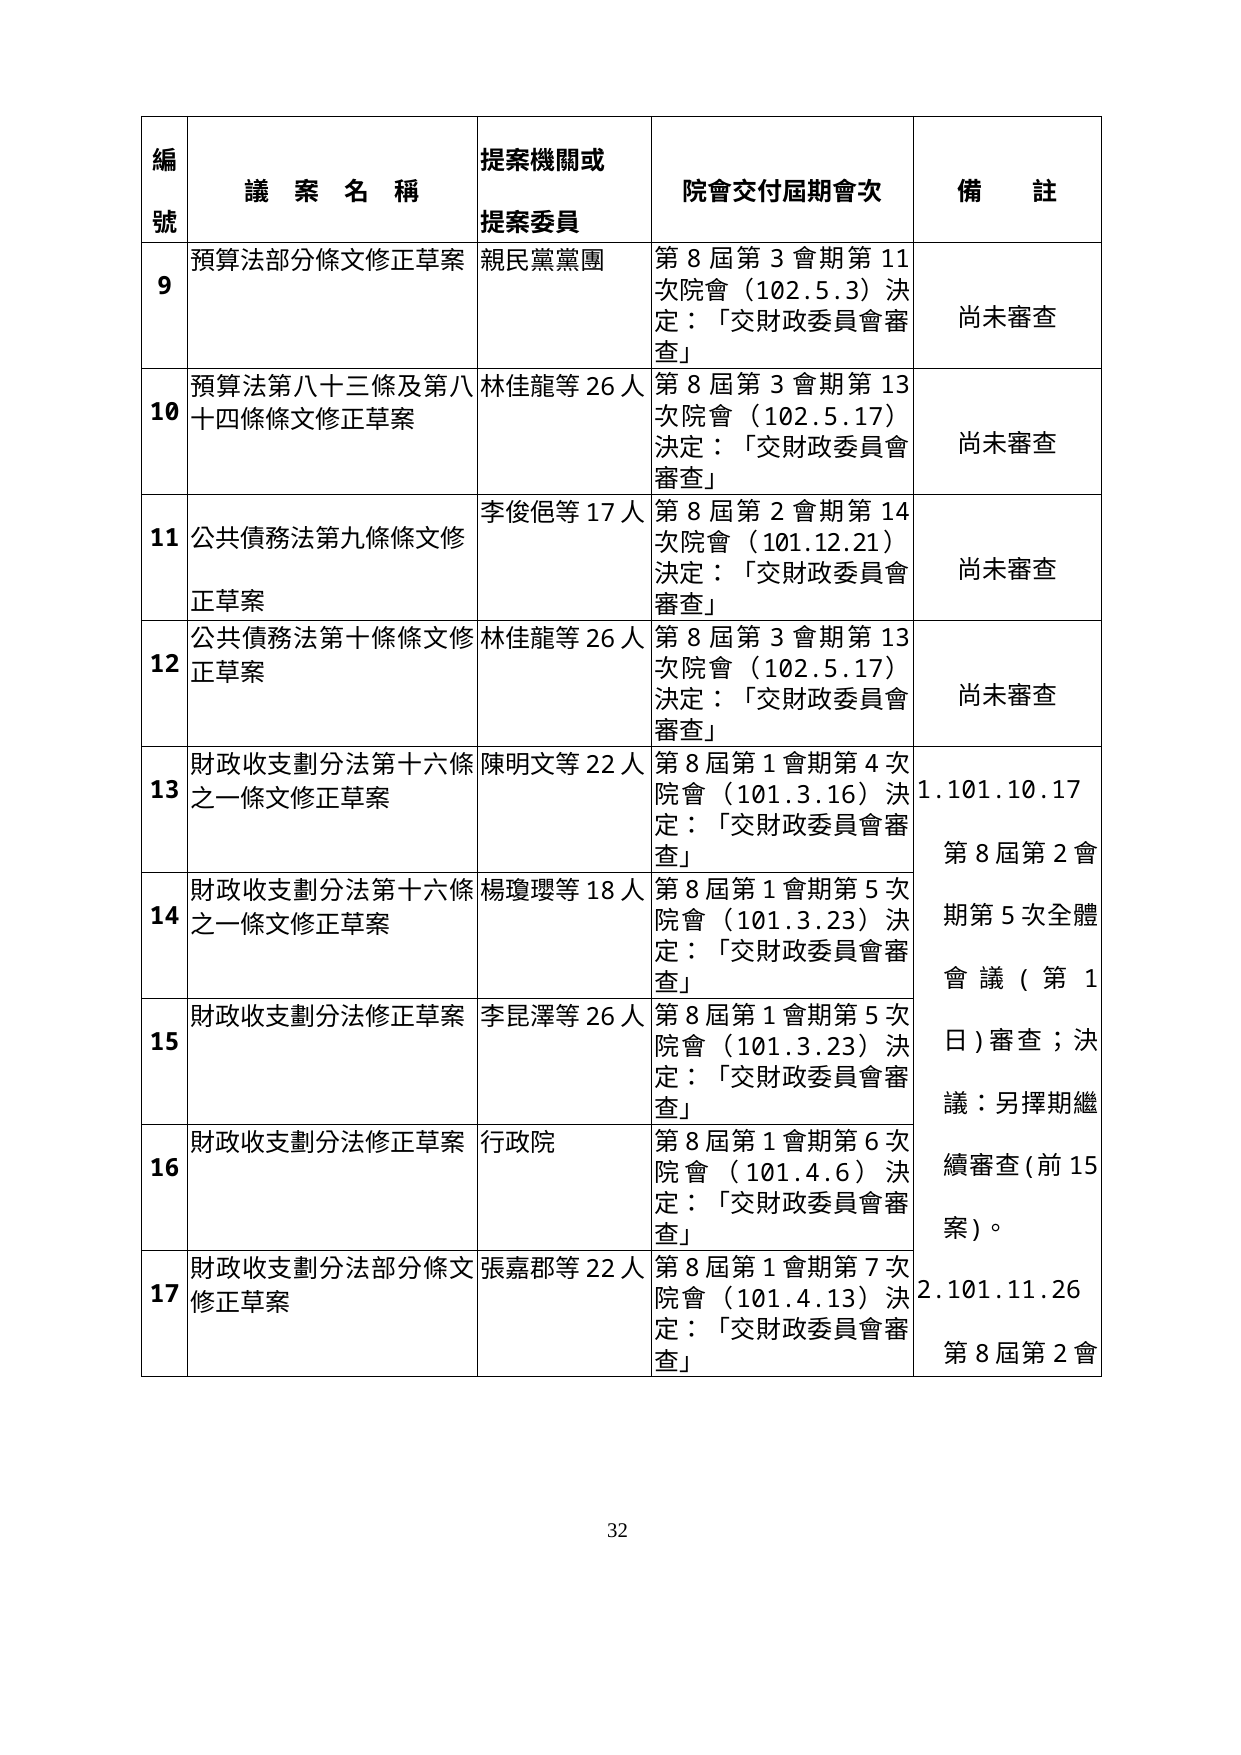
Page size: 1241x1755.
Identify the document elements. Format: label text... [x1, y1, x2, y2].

table_cell 第8屆第3會期第13次院會（102.5.17）決定：「交財政委員會審查」 [652, 369, 913, 494]
table_cell 財政收支劃分法部分條文修正草案 [188, 1251, 477, 1376]
table_cell 第8屆第1會期第4次院會（101.3.16）決定：「交財政委員會審查」 [652, 747, 913, 872]
table_cell 親民黨黨團 [478, 243, 651, 368]
table_cell 李昆澤等26人 [478, 999, 651, 1124]
table_cell 張嘉郡等22人 [478, 1251, 651, 1376]
table_cell 17 [142, 1251, 187, 1376]
table_cell 公共債務法第九條條文修正草案 [188, 495, 477, 620]
table_cell 1.101.10.17第8屆第2會期第5次全體會議(第1日)審查；決議：另擇期繼續審查(前15案)。 2.101.11.26第8屆第2會 [914, 747, 1101, 1376]
table_cell 尚未審查 [914, 369, 1101, 494]
table_cell 預算法第八十三條及第八十四條條文修正草案 [188, 369, 477, 494]
table_cell 11 [142, 495, 187, 620]
table_cell 楊瓊瓔等18人 [478, 873, 651, 998]
table_cell 陳明文等22人 [478, 747, 651, 872]
table_cell 10 [142, 369, 187, 494]
table_cell 12 [142, 621, 187, 746]
table_cell 財政收支劃分法第十六條之一條文修正草案 [188, 747, 477, 872]
table_header 議 案 名 稱 [188, 117, 477, 242]
table_cell 9 [142, 243, 187, 368]
table_cell 第8屆第1會期第5次院會（101.3.23）決定：「交財政委員會審查」 [652, 873, 913, 998]
table_cell 14 [142, 873, 187, 998]
table_cell 行政院 [478, 1125, 651, 1250]
table_cell 第8屆第1會期第6次院會（101.4.6）決定：「交財政委員會審查」 [652, 1125, 913, 1250]
table_cell 李俊俋等17人 [478, 495, 651, 620]
table_header 院會交付屆期會次 [652, 117, 913, 242]
table_cell 16 [142, 1125, 187, 1250]
table_cell 15 [142, 999, 187, 1124]
table_cell 預算法部分條文修正草案 [188, 243, 477, 368]
table_cell 財政收支劃分法第十六條之一條文修正草案 [188, 873, 477, 998]
table_cell 13 [142, 747, 187, 872]
table_header 提案機關或 提案委員 [478, 117, 651, 242]
table_cell 第8屆第1會期第5次院會（101.3.23）決定：「交財政委員會審查」 [652, 999, 913, 1124]
table_header 編號 [142, 117, 187, 242]
table_cell 第8屆第3會期第13次院會（102.5.17）決定：「交財政委員會審查」 [652, 621, 913, 746]
table_header 備 註 [914, 117, 1101, 242]
table_cell 第8屆第1會期第7次院會（101.4.13）決定：「交財政委員會審查」 [652, 1251, 913, 1376]
table_cell 公共債務法第十條條文修正草案 [188, 621, 477, 746]
table_cell 財政收支劃分法修正草案 [188, 999, 477, 1124]
table_cell 財政收支劃分法修正草案 [188, 1125, 477, 1250]
table_cell 尚未審查 [914, 495, 1101, 620]
table_cell 第8屆第3會期第11次院會（102.5.3）決定：「交財政委員會審查」 [652, 243, 913, 368]
table_cell 第8屆第2會期第14次院會（101.12.21）決定：「交財政委員會審查」 [652, 495, 913, 620]
table_cell 尚未審查 [914, 243, 1101, 368]
table_cell 林佳龍等26人 [478, 621, 651, 746]
table_cell 尚未審查 [914, 621, 1101, 746]
table_cell 林佳龍等26人 [478, 369, 651, 494]
